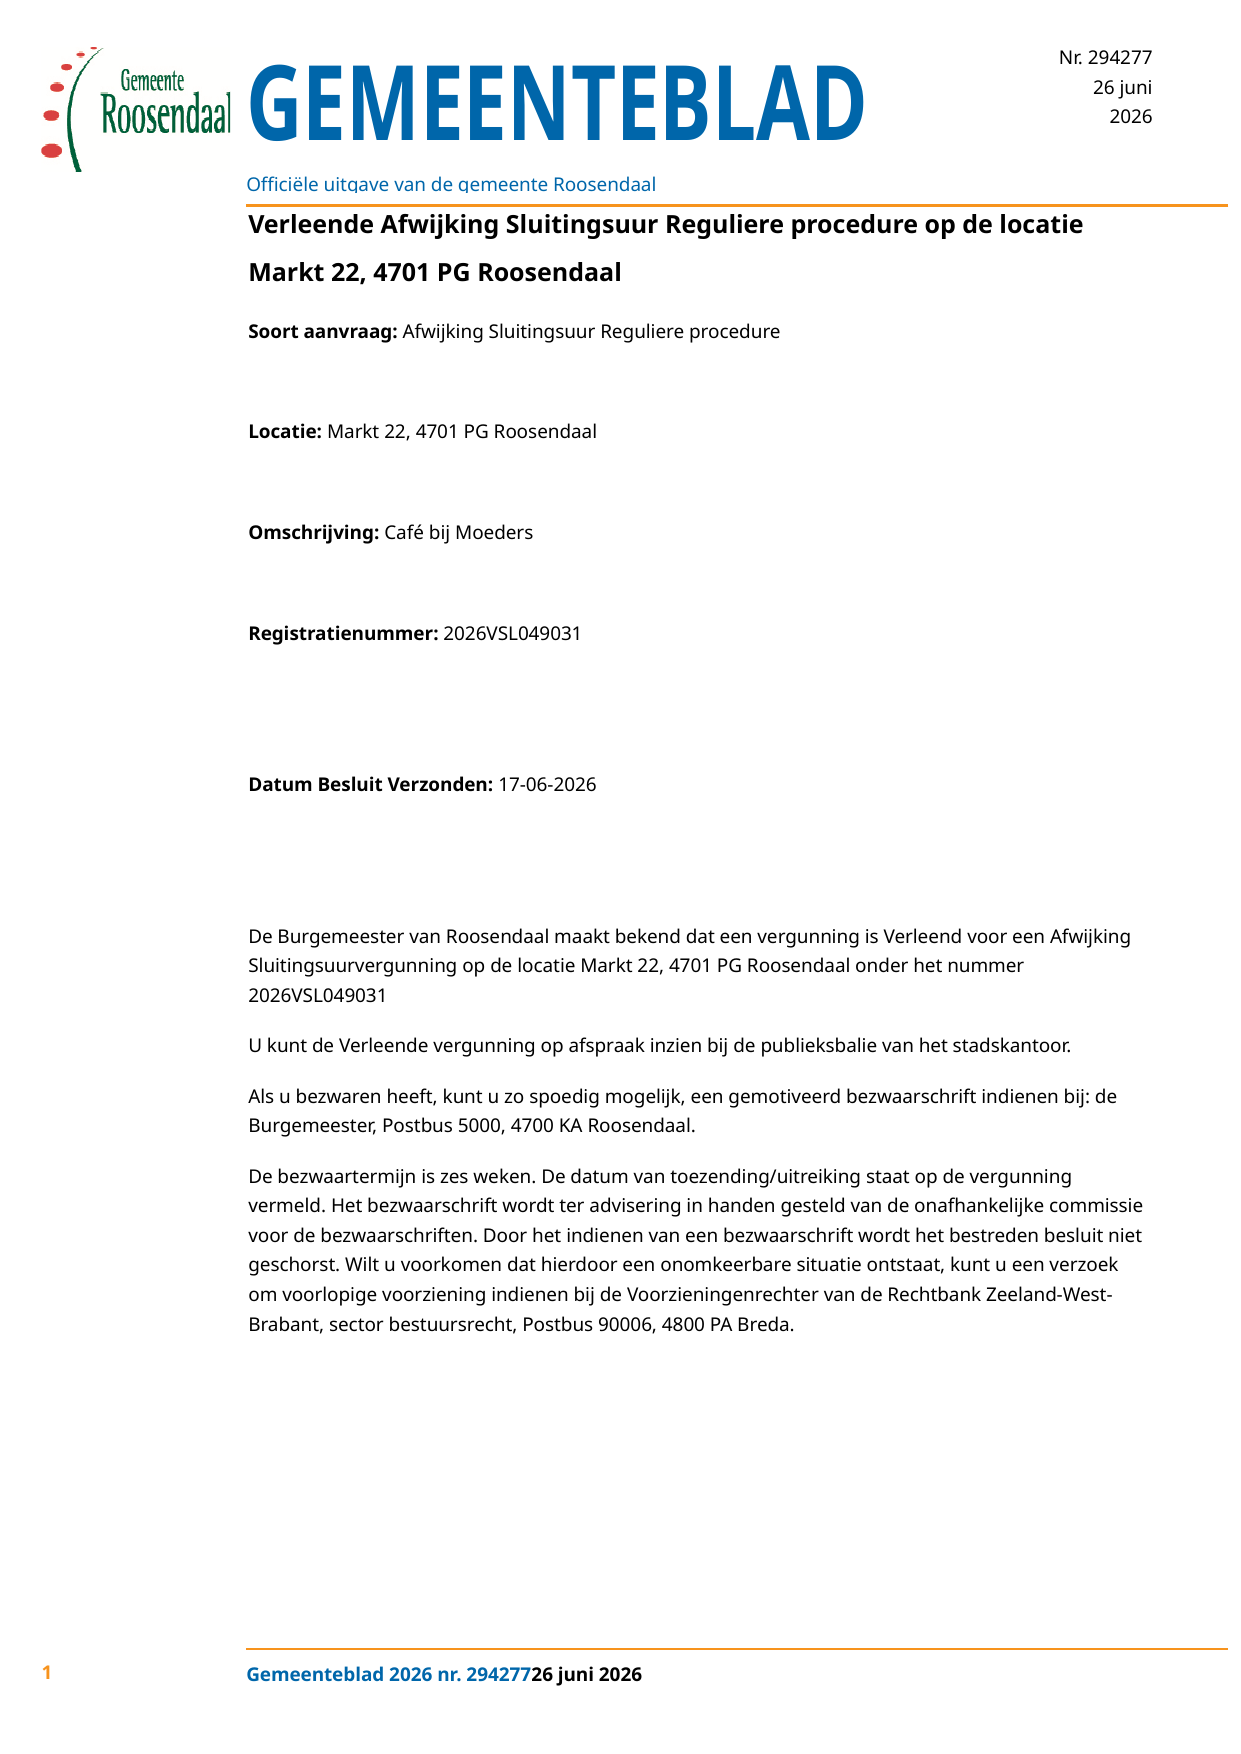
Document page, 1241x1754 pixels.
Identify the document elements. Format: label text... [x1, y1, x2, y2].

text Datum Besluit Verzonden: 17-06-2026 [248, 772, 1152, 797]
text Als u bezwaren heeft, kunt u zo spoedig mogelijk, een gemotiveerd bezwaarschrift indienen bij: de Burgemeester, Postbus 5000, 4700 KA Roosendaal. [248, 1083, 1152, 1138]
text Locatie: Markt 22, 4701 PG Roosendaal [248, 419, 1152, 444]
text De bezwaartermijn is zes weken. De datum van toezending/uitreiking staat op de vergunning vermeld. Het bezwaarschrift wordt ter advisering in handen gesteld van de onafhankelijke commissie voor de bezwaarschriften. Door het indienen van een bezwaarschrift wordt het bestreden besluit niet geschorst. Wilt u voorkomen dat hierdoor een onomkeerbare situatie ontstaat, kunt u een verzoek om voorlopige voorziening indienen bij de Voorzieningenrechter van de Rechtbank Zeeland-West-Brabant, sector bestuursrecht, Postbus 90006, 4800 PA Breda. [248, 1163, 1152, 1337]
text U kunt de Verleende vergunning op afspraak inzien bij de publieksbalie van het stadskantoor. [248, 1032, 1152, 1058]
text Registratienummer: 2026VSL049031 [248, 620, 1152, 646]
text Omschrijving: Café bij Moeders [248, 519, 1152, 545]
picture [41, 47, 231, 172]
text Verleende Afwijking Sluitingsuur Reguliere procedure op de locatie Markt 22, 4701 PG Roosendaal [248, 207, 1152, 288]
text Soort aanvraag: Afwijking Sluitingsuur Reguliere procedure [248, 318, 1152, 344]
text De Burgemeester van Roosendaal maakt bekend dat een vergunning is Verleend voor een Afwijking Sluitingsuurvergunning op de locatie Markt 22, 4701 PG Roosendaal onder het nummer 2026VSL049031 [248, 923, 1152, 1008]
